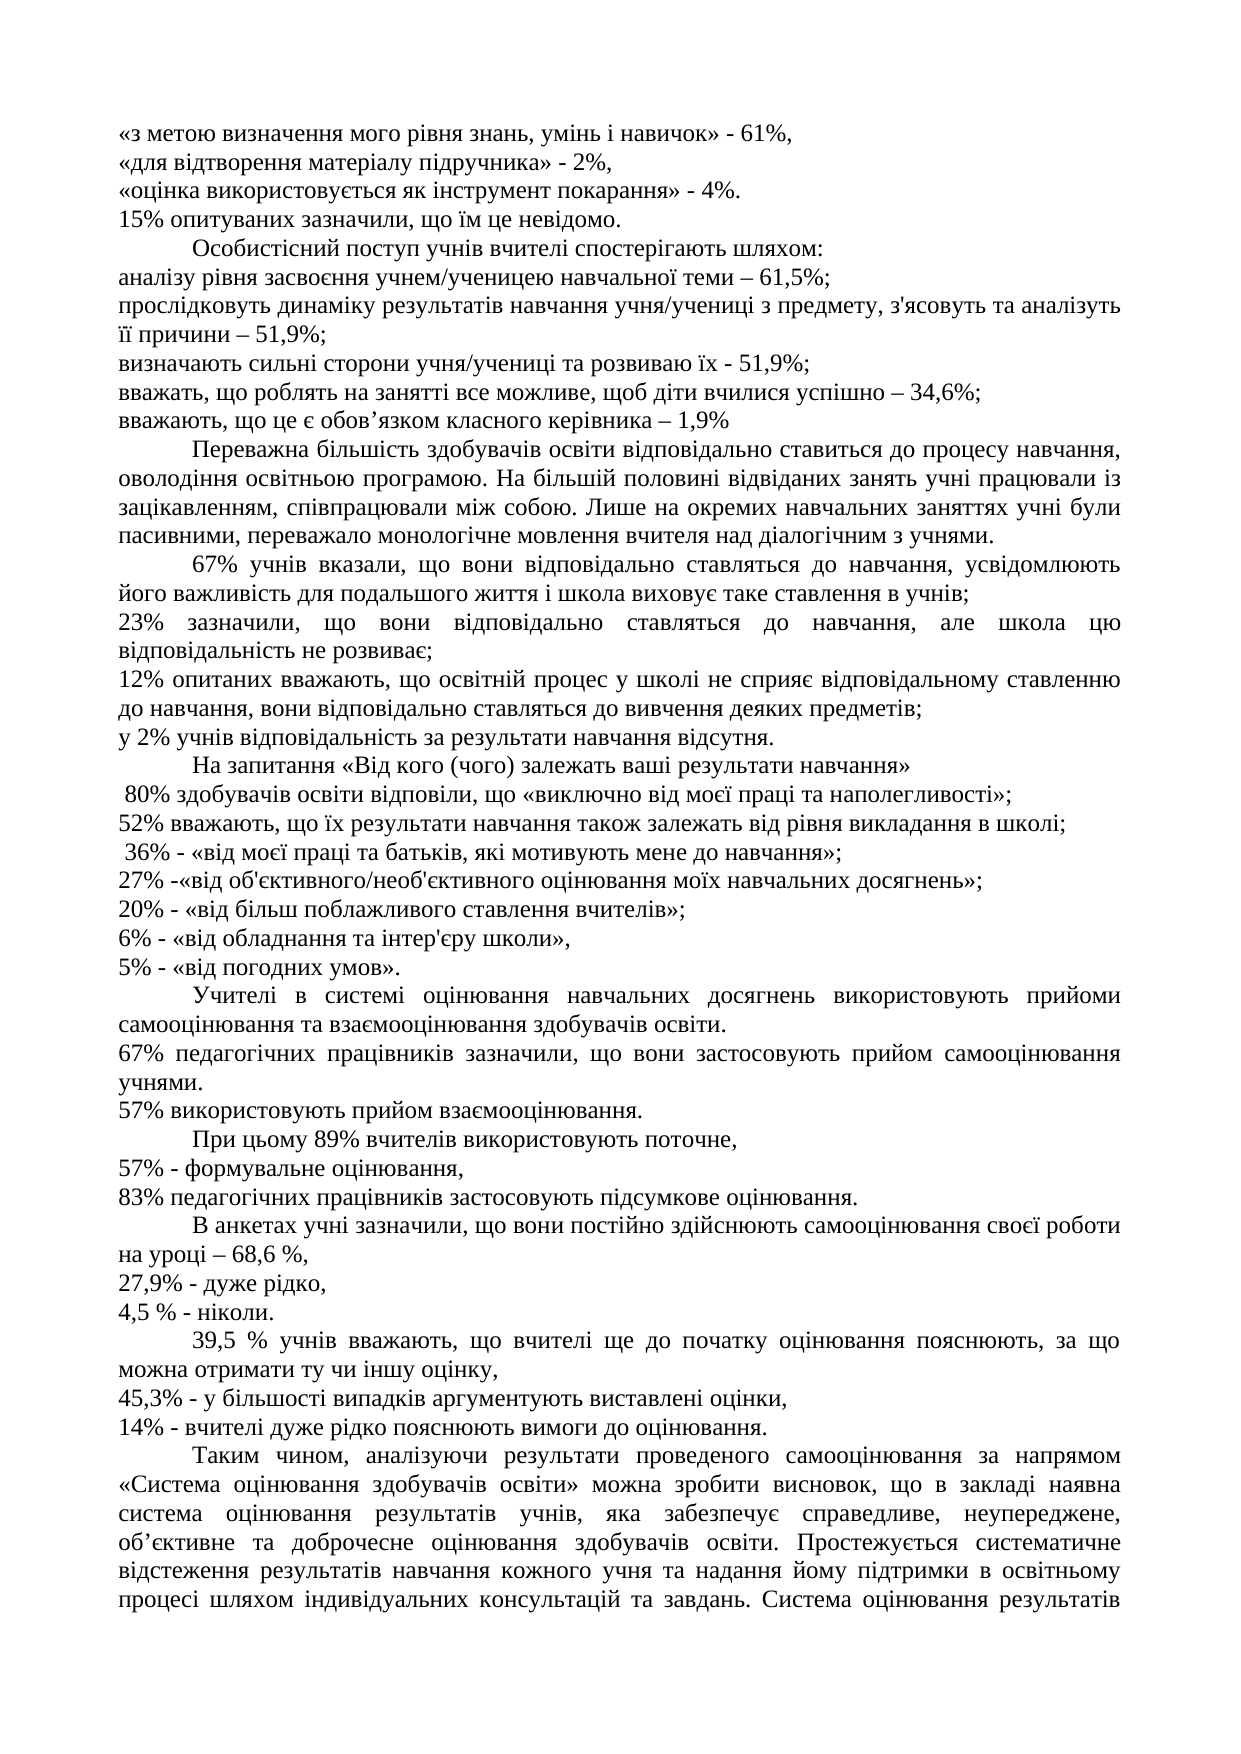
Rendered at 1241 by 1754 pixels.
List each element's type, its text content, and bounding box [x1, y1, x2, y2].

text 4,5 % - ніколи. [118, 1297, 1122, 1326]
text 6% - «від обладнання та інтер'єру школи», [118, 923, 1122, 952]
text Таким чином, аналізуючи результати проведеного самооцінювання за напрямом «Система оцінювання здобувачів освіти» можна зробити висновок, що в закладі наявна система оцінювання результатів учнів, яка забезпечує справедливе, неупереджене, об’єктивне та доброчесне оцінювання здобувачів освіти. Простежується систематичне відстеження результатів навчання кожного учня та надання йому підтримки в освітньому процесі шляхом індивідуальних консультацій та завдань. Система оцінювання результатів [118, 1441, 1122, 1613]
text у 2% учнів відповідальність за результати навчання відсутня. [118, 722, 1122, 751]
text «оцінка використовується як інструмент покарання» - 4%. [118, 176, 1122, 204]
text В анкетах учні зазначили, що вони постійно здійснюють самооцінювання своєї роботи на уроці – 68,6 %, [118, 1211, 1122, 1268]
text прослідковуть динаміку результатів навчання учня/учениці з предмету, з'ясовуть та аналізуть її причини – 51,9%; [118, 291, 1122, 348]
text вважають, що це є обов’язком класного керівника – 1,9% [118, 406, 1122, 434]
text Учителі в системі оцінювання навчальних досягнень використовують прийоми самооцінювання та взаємооцінювання здобувачів освіти. [118, 981, 1122, 1038]
text 80% здобувачів освіти відповіли, що «виключно від моєї праці та наполегливості»; [118, 779, 1122, 808]
text аналізу рівня засвоєння учнем/ученицею навчальної теми – 61,5%; [118, 262, 1122, 291]
text 83% педагогічних працівників застосовують підсумкове оцінювання. [118, 1182, 1122, 1211]
text 67% педагогічних працівників зазначили, що вони застосовують прийом самооцінювання учнями. [118, 1038, 1122, 1096]
text 36% - «від моєї праці та батьків, які мотивують мене до навчання»; [118, 837, 1122, 866]
text 14% - вчителі дуже рідко пояснюють вимоги до оцінювання. [118, 1412, 1122, 1441]
text 52% вважають, що їх результати навчання також залежать від рівня викладання в школі; [118, 808, 1122, 837]
text «для відтворення матеріалу підручника» - 2%, [118, 147, 1122, 176]
text Переважна більшість здобувачів освіти відповідально ставиться до процесу навчання, оволодіння освітньою програмою. На більшій половині відвіданих занять учні працювали із зацікавленням, співпрацювали між собою. Лише на окремих навчальних заняттях учні були пасивними, переважало монологічне мовлення вчителя над діалогічним з учнями. [118, 434, 1122, 549]
text «з метою визначення мого рівня знань, умінь і навичок» - 61%, [118, 118, 1122, 147]
text Особистісний поступ учнів вчителі спостерігають шляхом: [118, 233, 1122, 262]
text 27% -«від об'єктивного/необ'єктивного оцінювання моїх навчальних досягнень»; [118, 866, 1122, 894]
text 57% - формувальне оцінювання, [118, 1153, 1122, 1182]
text 57% використовують прийом взаємооцінювання. [118, 1096, 1122, 1124]
text При цьому 89% вчителів використовують поточне, [118, 1124, 1122, 1153]
text визначають сильні сторони учня/учениці та розвиваю їх - 51,9%; [118, 348, 1122, 377]
text 15% опитуваних зазначили, що їм це невідомо. [118, 204, 1122, 233]
text 39,5 % учнів вважають, що вчителі ще до початку оцінювання пояснюють, за що можна отримати ту чи іншу оцінку, [118, 1326, 1122, 1383]
text вважать, що роблять на занятті все можливе, щоб діти вчилися успішно – 34,6%; [118, 377, 1122, 406]
text 5% - «від погодних умов». [118, 952, 1122, 981]
text 20% - «від більш поблажливого ставлення вчителів»; [118, 894, 1122, 923]
text 67% учнів вказали, що вони відповідально ставляться до навчання, усвідомлюють його важливість для подальшого життя і школа виховує таке ставлення в учнів; [118, 549, 1122, 607]
text 12% опитаних вважають, що освітній процес у школі не сприяє відповідальному ставленню до навчання, вони відповідально ставляться до вивчення деяких предметів; [118, 664, 1122, 722]
text 27,9% - дуже рідко, [118, 1268, 1122, 1297]
text 23% зазначили, що вони відповідально ставляться до навчання, але школа цю відповідальність не розвиває; [118, 607, 1122, 664]
text На запитання «Від кого (чого) залежать ваші результати навчання» [118, 751, 1122, 779]
text 45,3% - у більшості випадків аргументують виставлені оцінки, [118, 1383, 1122, 1412]
